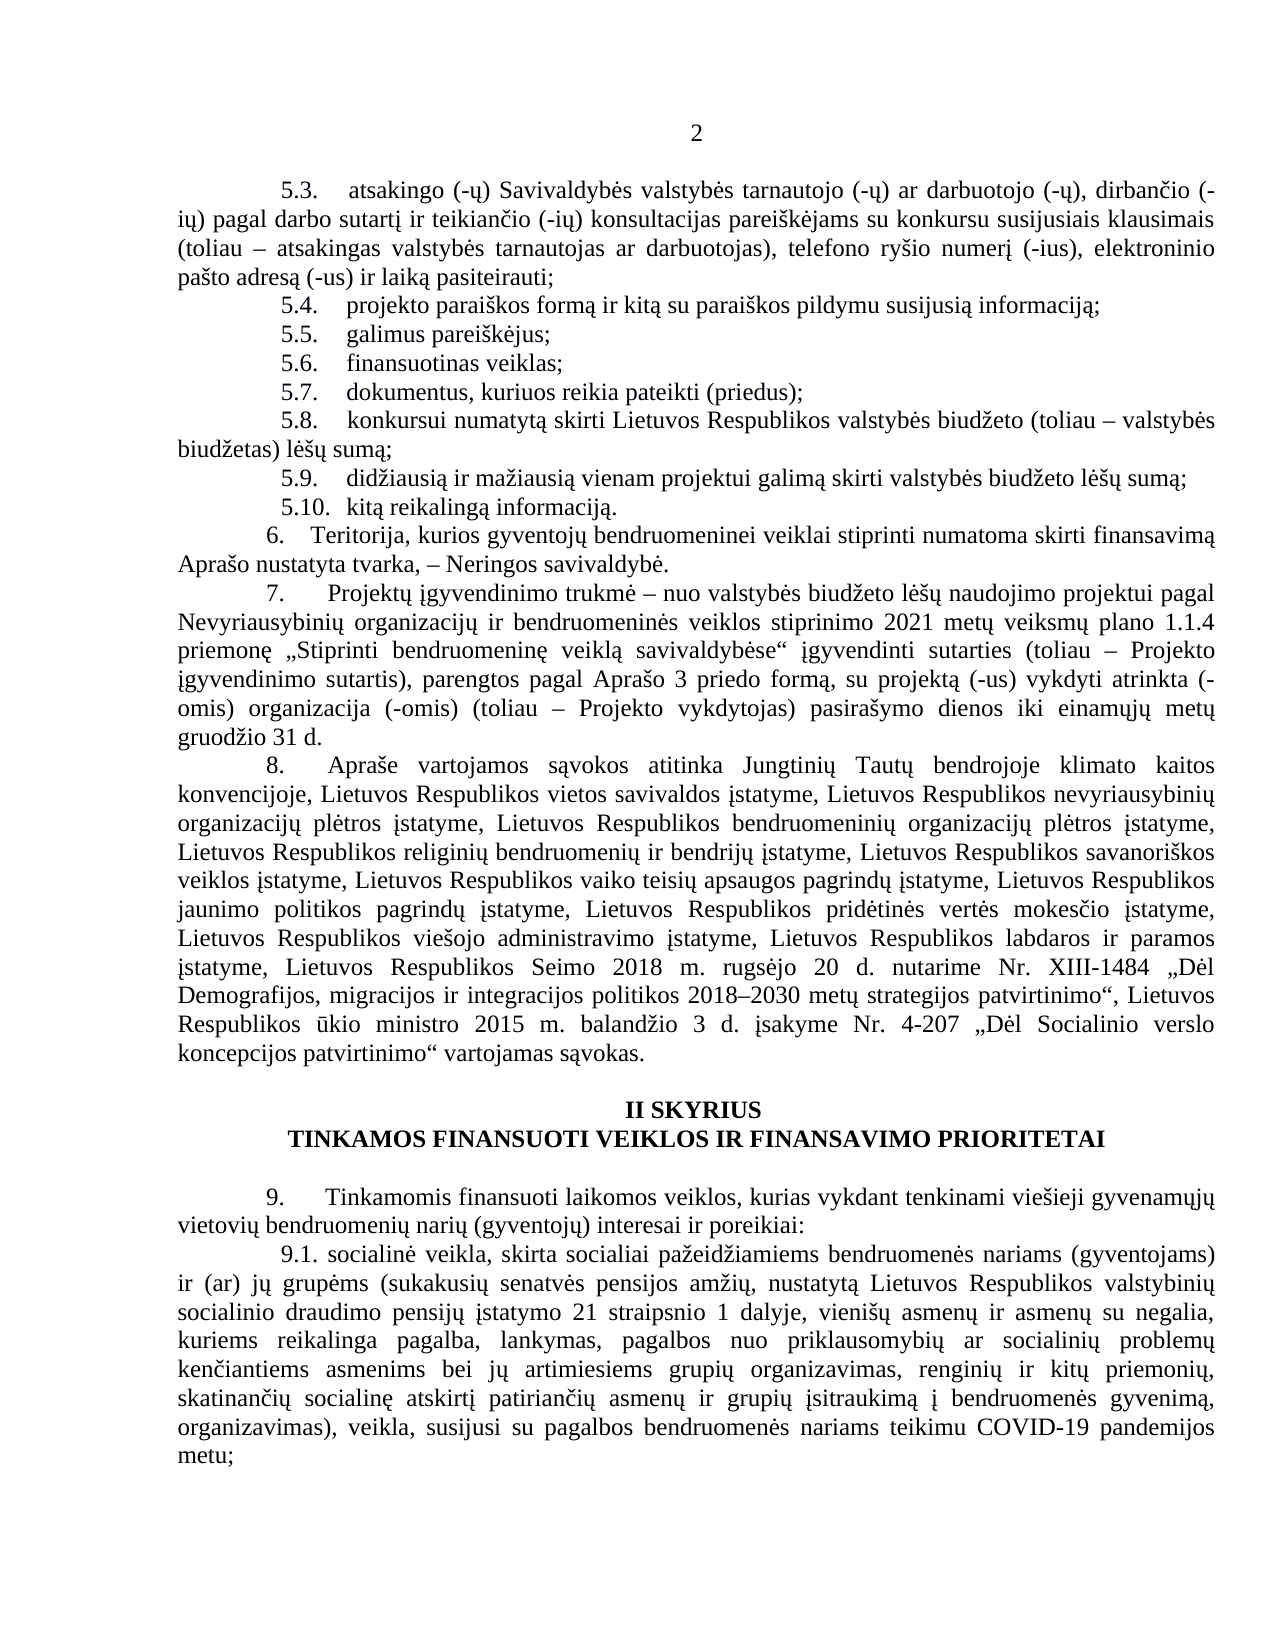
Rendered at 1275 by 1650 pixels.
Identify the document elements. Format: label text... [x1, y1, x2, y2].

text 9. Tinkamomis finansuoti laikomos veiklos, kurias vykdant tenkinami viešieji gyvenamųjų vietovių bendruomenių narių (gyventojų) interesai ir poreikiai: [177, 1182, 1216, 1239]
text II SKYRIUS [177, 1096, 1216, 1124]
text 5.10. kitą reikalingą informaciją. [177, 492, 1216, 521]
text 5.5. galimus pareiškėjus; [177, 319, 1216, 348]
text 9.1. socialinė veikla, skirta socialiai pažeidžiamiems bendruomenės nariams (gyventojams) ir (ar) jų grupėms (sukakusių senatvės pensijos amžių, nustatytą Lietuvos Respublikos valstybinių socialinio draudimo pensijų įstatymo 21 straipsnio 1 dalyje, vienišų asmenų ir asmenų su negalia, kuriems reikalinga pagalba, lankymas, pagalbos nuo priklausomybių ar socialinių problemų kenčiantiems asmenims bei jų artimiesiems grupių organizavimas, renginių ir kitų priemonių, skatinančių socialinę atskirtį patiriančių asmenų ir grupių įsitraukimą į bendruomenės gyvenimą, organizavimas), veikla, susijusi su pagalbos bendruomenės nariams teikimu COVID-19 pandemijos metu; [177, 1239, 1216, 1469]
text 8. Apraše vartojamos sąvokos atitinka Jungtinių Tautų bendrojoje klimato kaitos konvencijoje, Lietuvos Respublikos vietos savivaldos įstatyme, Lietuvos Respublikos nevyriausybinių organizacijų plėtros įstatyme, Lietuvos Respublikos bendruomeninių organizacijų plėtros įstatyme, Lietuvos Respublikos religinių bendruomenių ir bendrijų įstatyme, Lietuvos Respublikos savanoriškos veiklos įstatyme, Lietuvos Respublikos vaiko teisių apsaugos pagrindų įstatyme, Lietuvos Respublikos jaunimo politikos pagrindų įstatyme, Lietuvos Respublikos pridėtinės vertės mokesčio įstatyme, Lietuvos Respublikos viešojo administravimo įstatyme, Lietuvos Respublikos labdaros ir paramos įstatyme, Lietuvos Respublikos Seimo 2018 m. rugsėjo 20 d. nutarime Nr. XIII-1484 „Dėl Demografijos, migracijos ir integracijos politikos 2018–2030 metų strategijos patvirtinimo“, Lietuvos Respublikos ūkio ministro 2015 m. balandžio 3 d. įsakyme Nr. 4-207 „Dėl Socialinio verslo koncepcijos patvirtinimo“ vartojamas sąvokas. [177, 751, 1216, 1067]
text 5.7. dokumentus, kuriuos reikia pateikti (priedus); [177, 377, 1216, 406]
text 5.8. konkursui numatytą skirti Lietuvos Respublikos valstybės biudžeto (toliau – valstybės biudžetas) lėšų sumą; [177, 406, 1216, 463]
text 5.6. finansuotinas veiklas; [177, 348, 1216, 377]
text 7. Projektų įgyvendinimo trukmė – nuo valstybės biudžeto lėšų naudojimo projektui pagal Nevyriausybinių organizacijų ir bendruomeninės veiklos stiprinimo 2021 metų veiksmų plano 1.1.4 priemonę „Stiprinti bendruomeninę veiklą savivaldybėse“ įgyvendinti sutarties (toliau – Projekto įgyvendinimo sutartis), parengtos pagal Aprašo 3 priedo formą, su projektą (-us) vykdyti atrinkta (-omis) organizacija (-omis) (toliau – Projekto vykdytojas) pasirašymo dienos iki einamųjų metų gruodžio 31 d. [177, 578, 1216, 751]
text 5.3. atsakingo (-ų) Savivaldybės valstybės tarnautojo (-ų) ar darbuotojo (-ų), dirbančio (-ių) pagal darbo sutartį ir teikiančio (-ių) konsultacijas pareiškėjams su konkursu susijusiais klausimais (toliau – atsakingas valstybės tarnautojas ar darbuotojas), telefono ryšio numerį (-ius), elektroninio pašto adresą (-us) ir laiką pasiteirauti; [177, 176, 1216, 291]
text TINKAMOS FINANSUOTI VEIKLOS IR FINANSAVIMO PRIORITETAI [177, 1124, 1216, 1153]
text 6. Teritorija, kurios gyventojų bendruomeninei veiklai stiprinti numatoma skirti finansavimą Aprašo nustatyta tvarka, – Neringos savivaldybė. [177, 521, 1216, 578]
text 5.4. projekto paraiškos formą ir kitą su paraiškos pildymu susijusią informaciją; [177, 291, 1216, 319]
text 5.9. didžiausią ir mažiausią vienam projektui galimą skirti valstybės biudžeto lėšų sumą; [177, 463, 1216, 492]
